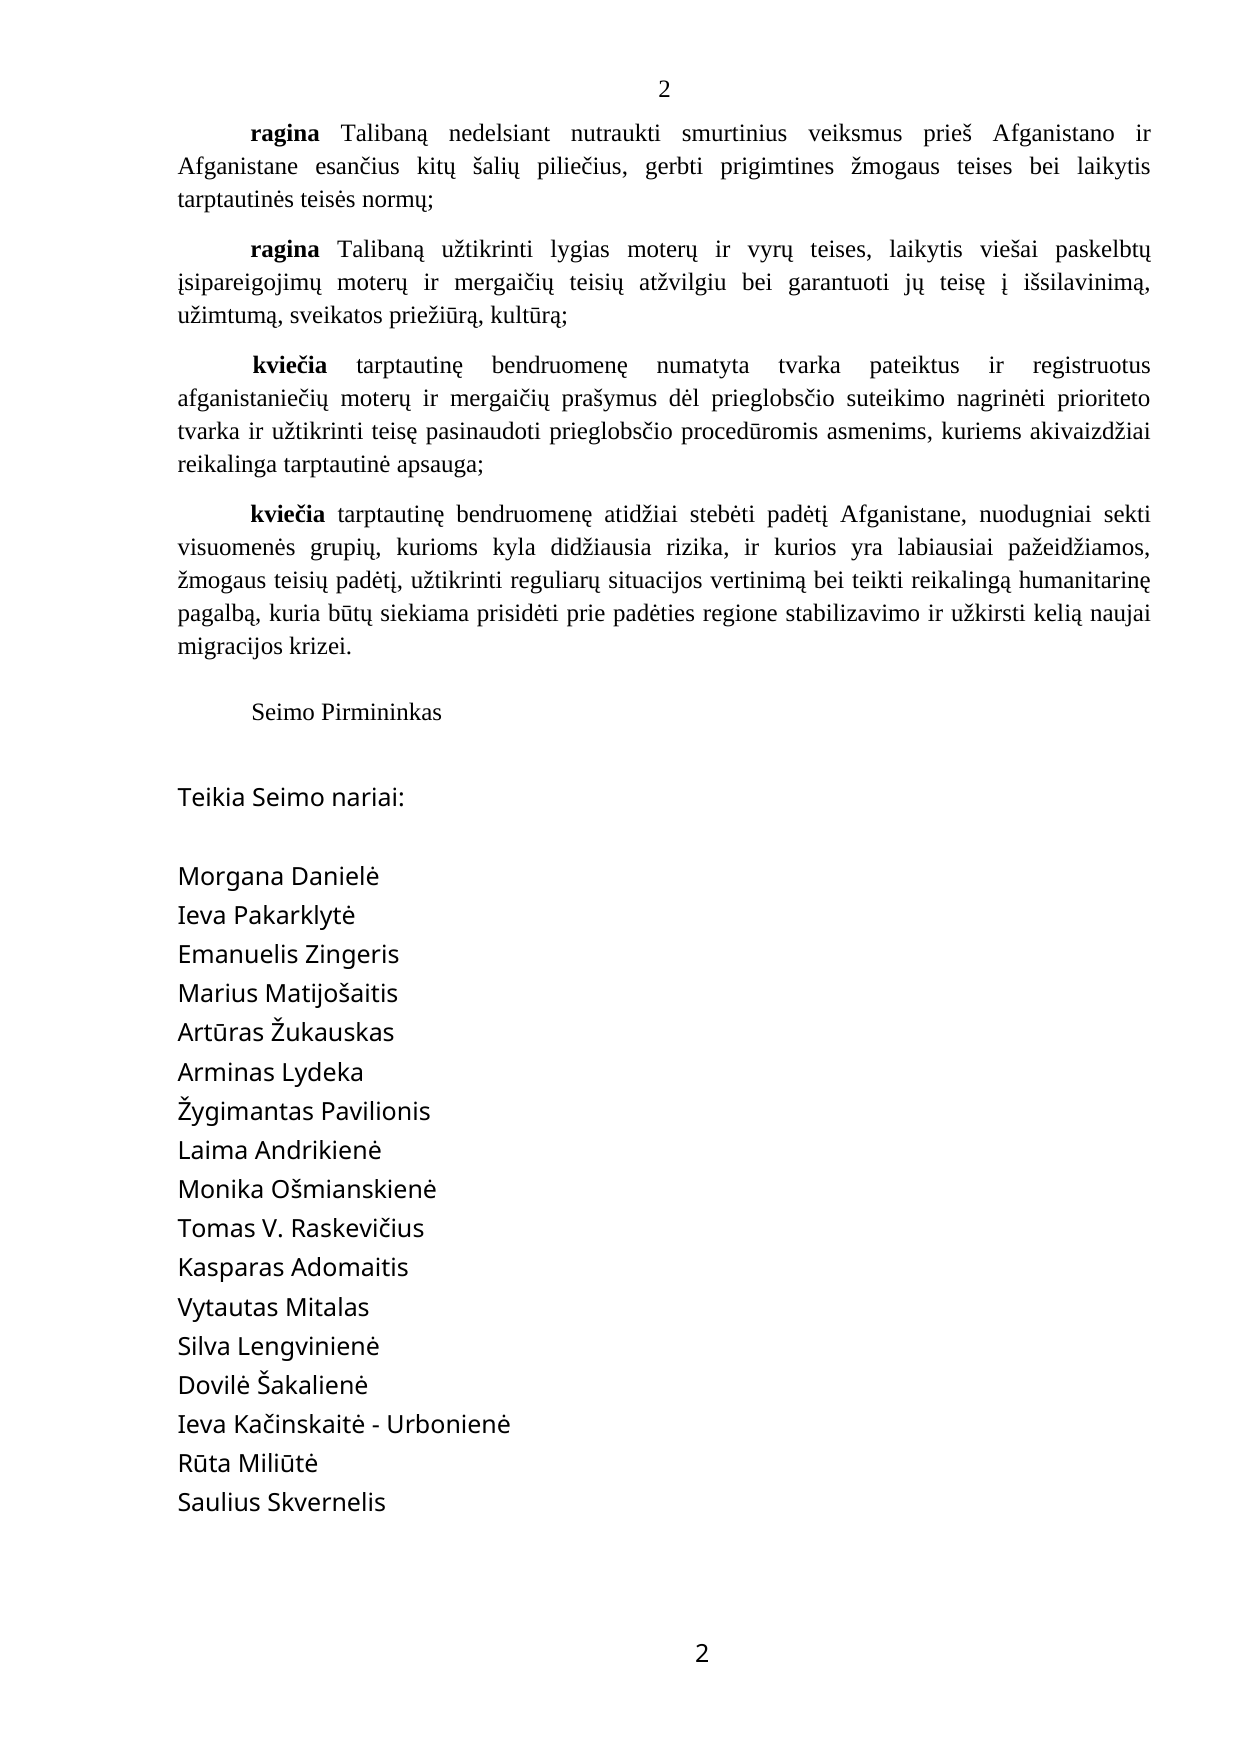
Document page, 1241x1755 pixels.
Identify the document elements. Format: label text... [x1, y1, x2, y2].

text Dovilė Šakalienė [177, 1368, 1152, 1402]
text Ieva Kačinskaitė - Urbonienė [177, 1407, 1152, 1441]
text Seimo Pirmininkas [177, 697, 1152, 726]
text Laima Andrikienė [177, 1133, 1152, 1167]
text Ieva Pakarklytė [177, 898, 1152, 932]
text kviečia tarptautinę bendruomenę atidžiai stebėti padėtį Afganistane, nuodugniai sekti visuomenės grupių, kurioms kyla didžiausia rizika, ir kurios yra labiausiai pažeidžiamos, žmogaus teisių padėtį, užtikrinti reguliarų situacijos vertinimą bei teikti reikalingą humanitarinę pagalbą, kuria būtų siekiama prisidėti prie padėties regione stabilizavimo ir užkirsti kelią naujai migracijos krizei. [177, 499, 1152, 659]
text Marius Matijošaitis [177, 976, 1152, 1010]
text ragina Talibaną nedelsiant nutraukti smurtinius veiksmus prieš Afganistano ir Afganistane esančius kitų šalių piliečius, gerbti prigimtines žmogaus teises bei laikytis tarptautinės teisės normų; [177, 118, 1152, 213]
text kviečia tarptautinę bendruomenę numatyta tvarka pateiktus ir registruotus afganistaniečių moterų ir mergaičių prašymus dėl prieglobsčio suteikimo nagrinėti prioriteto tvarka ir užtikrinti teisę pasinaudoti prieglobsčio procedūromis asmenims, kuriems akivaizdžiai reikalinga tarptautinė apsauga; [177, 350, 1152, 478]
text Tomas V. Raskevičius [177, 1211, 1152, 1245]
text Žygimantas Pavilionis [177, 1093, 1152, 1127]
text Kasparas Adomaitis [177, 1250, 1152, 1284]
text Vytautas Mitalas [177, 1289, 1152, 1323]
text Saulius Skvernelis [177, 1485, 1152, 1519]
text ragina Talibaną užtikrinti lygias moterų ir vyrų teises, laikytis viešai paskelbtų įsipareigojimų moterų ir mergaičių teisių atžvilgiu bei garantuoti jų teisę į išsilavinimą, užimtumą, sveikatos priežiūrą, kultūrą; [177, 234, 1152, 329]
text Silva Lengvinienė [177, 1328, 1152, 1362]
text Teikia Seimo nariai: [177, 780, 1152, 814]
text Arminas Lydeka [177, 1054, 1152, 1088]
text Emanuelis Zingeris [177, 937, 1152, 971]
text Artūras Žukauskas [177, 1015, 1152, 1049]
text Morgana Danielė [177, 858, 1152, 892]
text Monika Ošmianskienė [177, 1172, 1152, 1206]
text Rūta Miliūtė [177, 1446, 1152, 1480]
